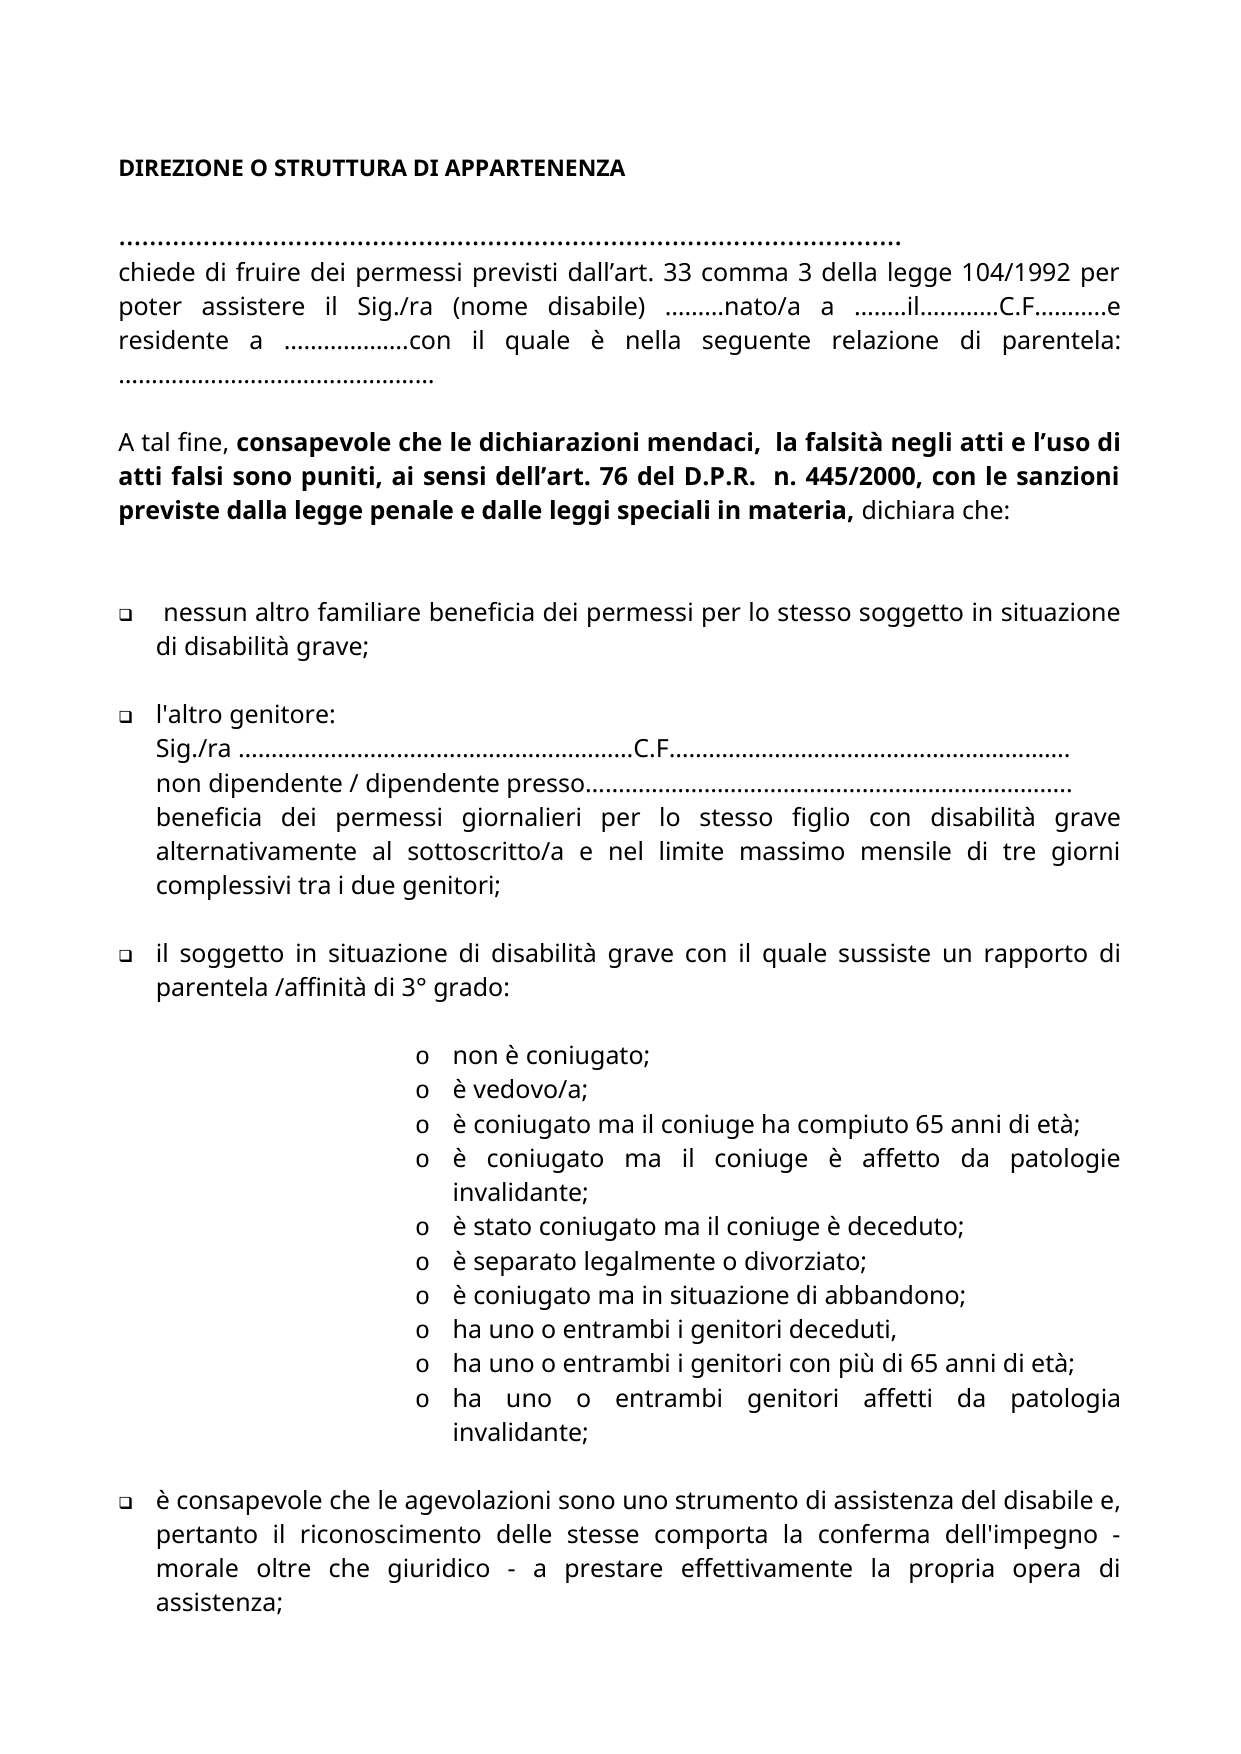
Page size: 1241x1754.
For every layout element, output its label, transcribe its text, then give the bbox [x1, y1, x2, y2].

list il soggetto in situazione di disabilità grave con il quale sussiste un rapporto di parentela /affinità di 3° grado: [118, 936, 1122, 1004]
list non è coniugato; [415, 1038, 1122, 1072]
text Sig./ra ……………………………………………………C.F……………………………………………………. [156, 731, 1122, 765]
list ha uno o entrambi i genitori con più di 65 anni di età; [415, 1346, 1122, 1380]
text beneficia dei permessi giornalieri per lo stesso figlio con disabilità grave alternativamente al sottoscritto/a e nel limite massimo mensile di tre giorni complessivi tra i due genitori; [156, 799, 1122, 901]
list è consapevole che le agevolazioni sono uno strumento di assistenza del disabile e, pertanto il riconoscimento delle stesse comporta la conferma dell'impegno - morale oltre che giuridico - a prestare effettivamente la propria opera di assistenza; [118, 1483, 1122, 1619]
text A tal fine, consapevole che le dichiarazioni mendaci, la falsità negli atti e l’uso di atti falsi sono puniti, ai sensi dell’art. 76 del D.P.R. n. 445/2000, con le sanzioni previste dalla legge penale e dalle leggi speciali in materia, dichiara che: [118, 424, 1122, 527]
list ha uno o entrambi genitori affetti da patologia invalidante; [415, 1380, 1122, 1448]
text non dipendente / dipendente presso……………………………………………………………….. [156, 765, 1122, 799]
list nessun altro familiare beneficia dei permessi per lo stesso soggetto in situazione di disabilità grave; [118, 595, 1122, 663]
list l'altro genitore: [118, 697, 1122, 731]
list è coniugato ma il coniuge ha compiuto 65 anni di età; [415, 1106, 1122, 1141]
text ………………………………………………………………………………………… [118, 214, 1122, 254]
list è coniugato ma in situazione di abbandono; [415, 1277, 1122, 1312]
list è vedovo/a; [415, 1072, 1122, 1106]
list è separato legalmente o divorziato; [415, 1243, 1122, 1277]
text DIREZIONE O STRUTTURA DI APPARTENENZA [118, 152, 1122, 183]
list è coniugato ma il coniuge è affetto da patologie invalidante; [415, 1141, 1122, 1209]
list ha uno o entrambi i genitori deceduti, [415, 1312, 1122, 1346]
list è stato coniugato ma il coniuge è deceduto; [415, 1209, 1122, 1243]
text chiede di fruire dei permessi previsti dall’art. 33 comma 3 della legge 104/1992 per poter assistere il Sig./ra (nome disabile) ………nato/a a ……..il…………C.F………..e residente a ……………….con il quale è nella seguente relazione di parentela:………………………………………… [118, 254, 1122, 391]
